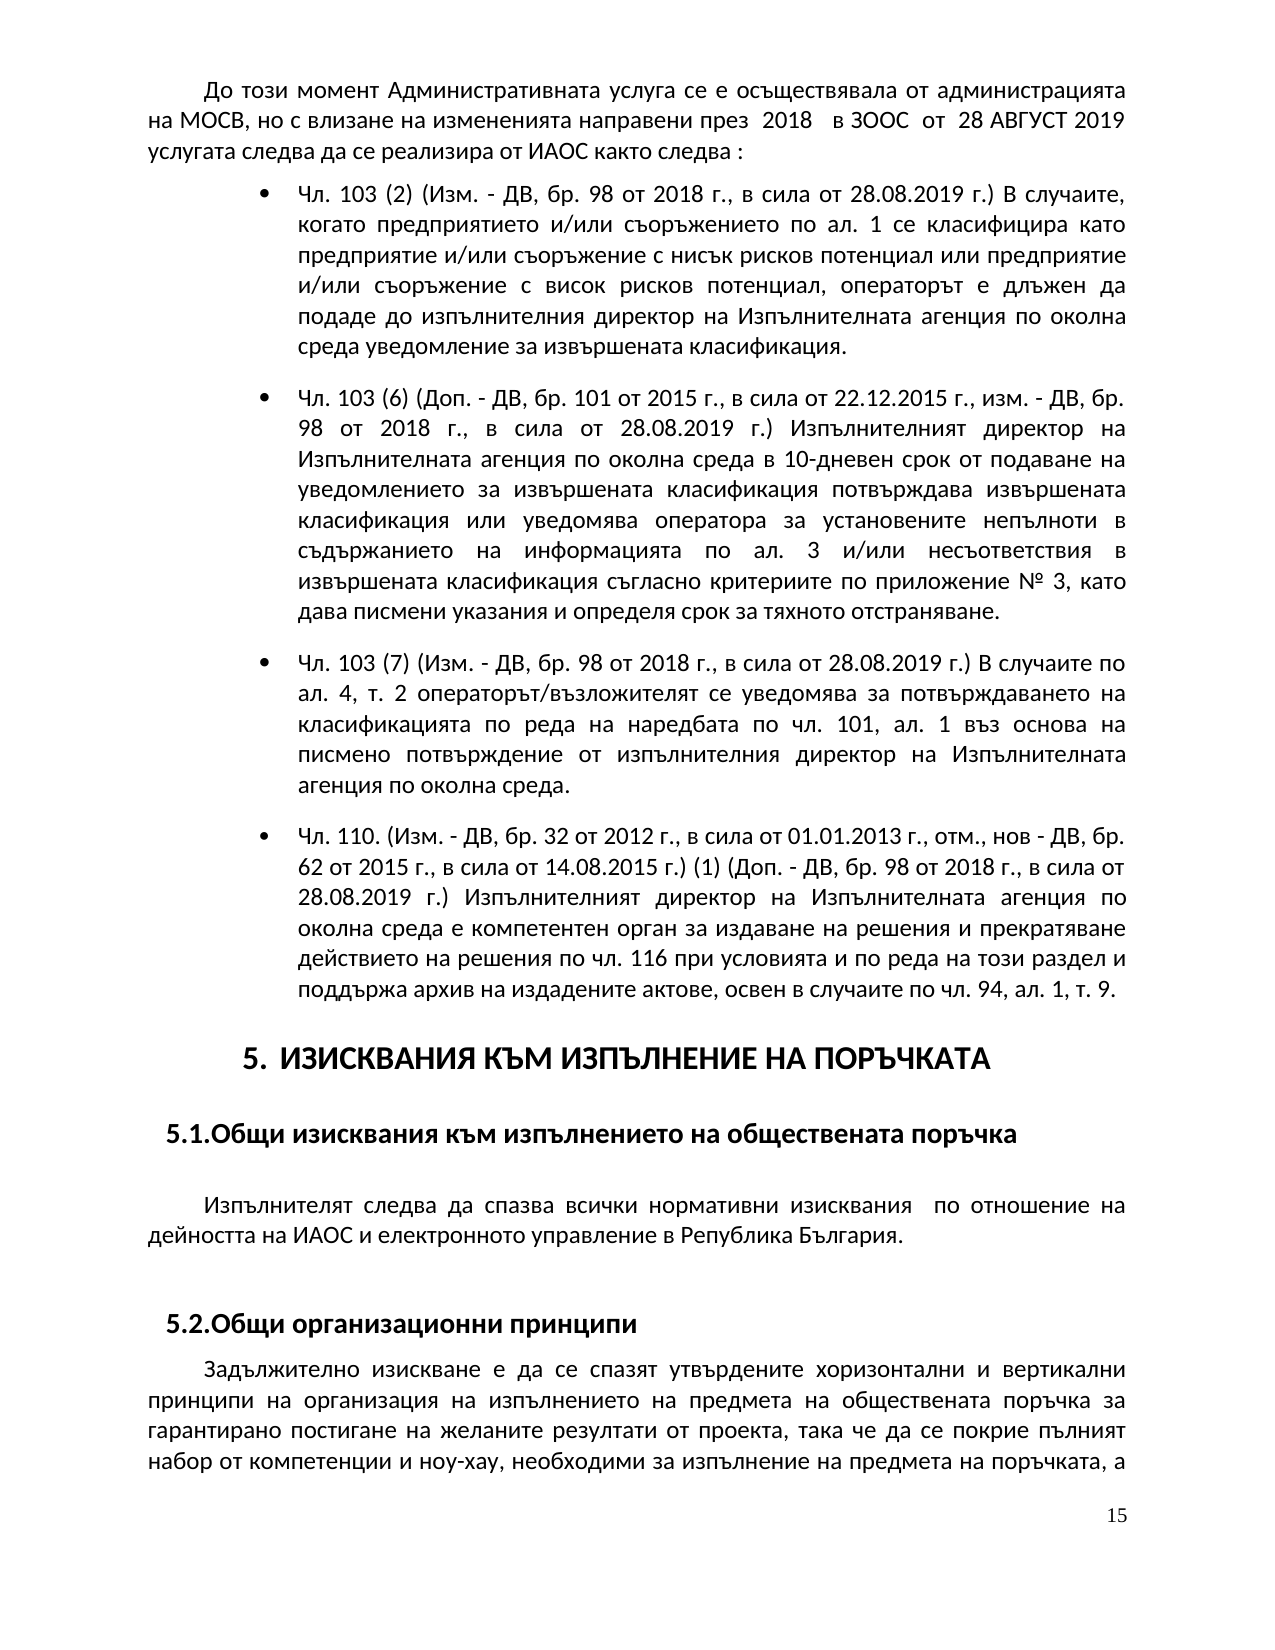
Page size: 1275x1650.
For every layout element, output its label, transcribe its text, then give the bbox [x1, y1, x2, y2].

subtitle Общи изисквания към изпълнението на обществената поръчка [166, 1115, 1127, 1151]
subtitle Общи организационни принципи [166, 1305, 1127, 1341]
text Задължително изискване е да се спазят утвърдените хоризонтални и вертикални принципи на организация на изпълнението на предмета на обществената поръчка за гарантирано постигане на желаните резултати от проекта, така че да се покрие пълният набор от компетенции и ноу-хау, необходими за изпълнение на предмета на поръчката, а [148, 1353, 1127, 1476]
list Чл. 103 (6) (Доп. - ДВ, бр. 101 от 2015 г., в сила от 22.12.2015 г., изм. - ДВ, бр. 98 от 2018 г., в сила от 28.08.2019 г.) Изпълнителният директор на Изпълнителната агенция по околна среда в 10-дневен срок от подаване на уведомлението за извършената класификация потвърждава извършената класификация или уведомява оператора за установените непълноти в съдържанието на информацията по ал. 3 и/или несъответствия в извършената класификация съгласно критериите по приложение № 3, като дава писмени указания и определя срок за тяхното отстраняване. [260, 382, 1127, 626]
subtitle ИЗИСКВАНИЯ КЪМ ИЗПЪЛНЕНИЕ НА ПОРЪЧКАТА [242, 1037, 1127, 1077]
list Чл. 110. (Изм. - ДВ, бр. 32 от 2012 г., в сила от 01.01.2013 г., отм., нов - ДВ, бр. 62 от 2015 г., в сила от 14.08.2015 г.) (1) (Доп. - ДВ, бр. 98 от 2018 г., в сила от 28.08.2019 г.) Изпълнителният директор на Изпълнителната агенция по околна среда е компетентен орган за издаване на решения и прекратяване действието на решения по чл. 116 при условията и по реда на този раздел и поддържа архив на издадените актове, освен в случаите по чл. 94, ал. 1, т. 9. [260, 820, 1127, 1003]
text Изпълнителят следва да спазва всички нормативни изисквания по отношение на дейността на ИАОС и електронното управление в Република България. [148, 1189, 1127, 1250]
list Чл. 103 (7) (Изм. - ДВ, бр. 98 от 2018 г., в сила от 28.08.2019 г.) В случаите по ал. 4, т. 2 операторът/възложителят се уведомява за потвърждаването на класификацията по реда на наредбата по чл. 101, ал. 1 въз основа на писмено потвърждение от изпълнителния директор на Изпълнителната агенция по околна среда. [260, 647, 1127, 799]
list Чл. 103 (2) (Изм. - ДВ, бр. 98 от 2018 г., в сила от 28.08.2019 г.) В случаите, когато предприятието и/или съоръжението по ал. 1 се класифицира като предприятие и/или съоръжение с нисък рисков потенциал или предприятие и/или съоръжение с висок рисков потенциал, операторът е длъжен да подаде до изпълнителния директор на Изпълнителната агенция по околна среда уведомление за извършената класификация. [260, 178, 1127, 361]
text До този момент Административната услуга се е осъществявала от администрацията на МОСВ, но с влизане на измененията направени през 2018 в ЗООС от 28 АВГУСТ 2019 услугата следва да се реализира от ИАОС както следва : [148, 74, 1127, 165]
